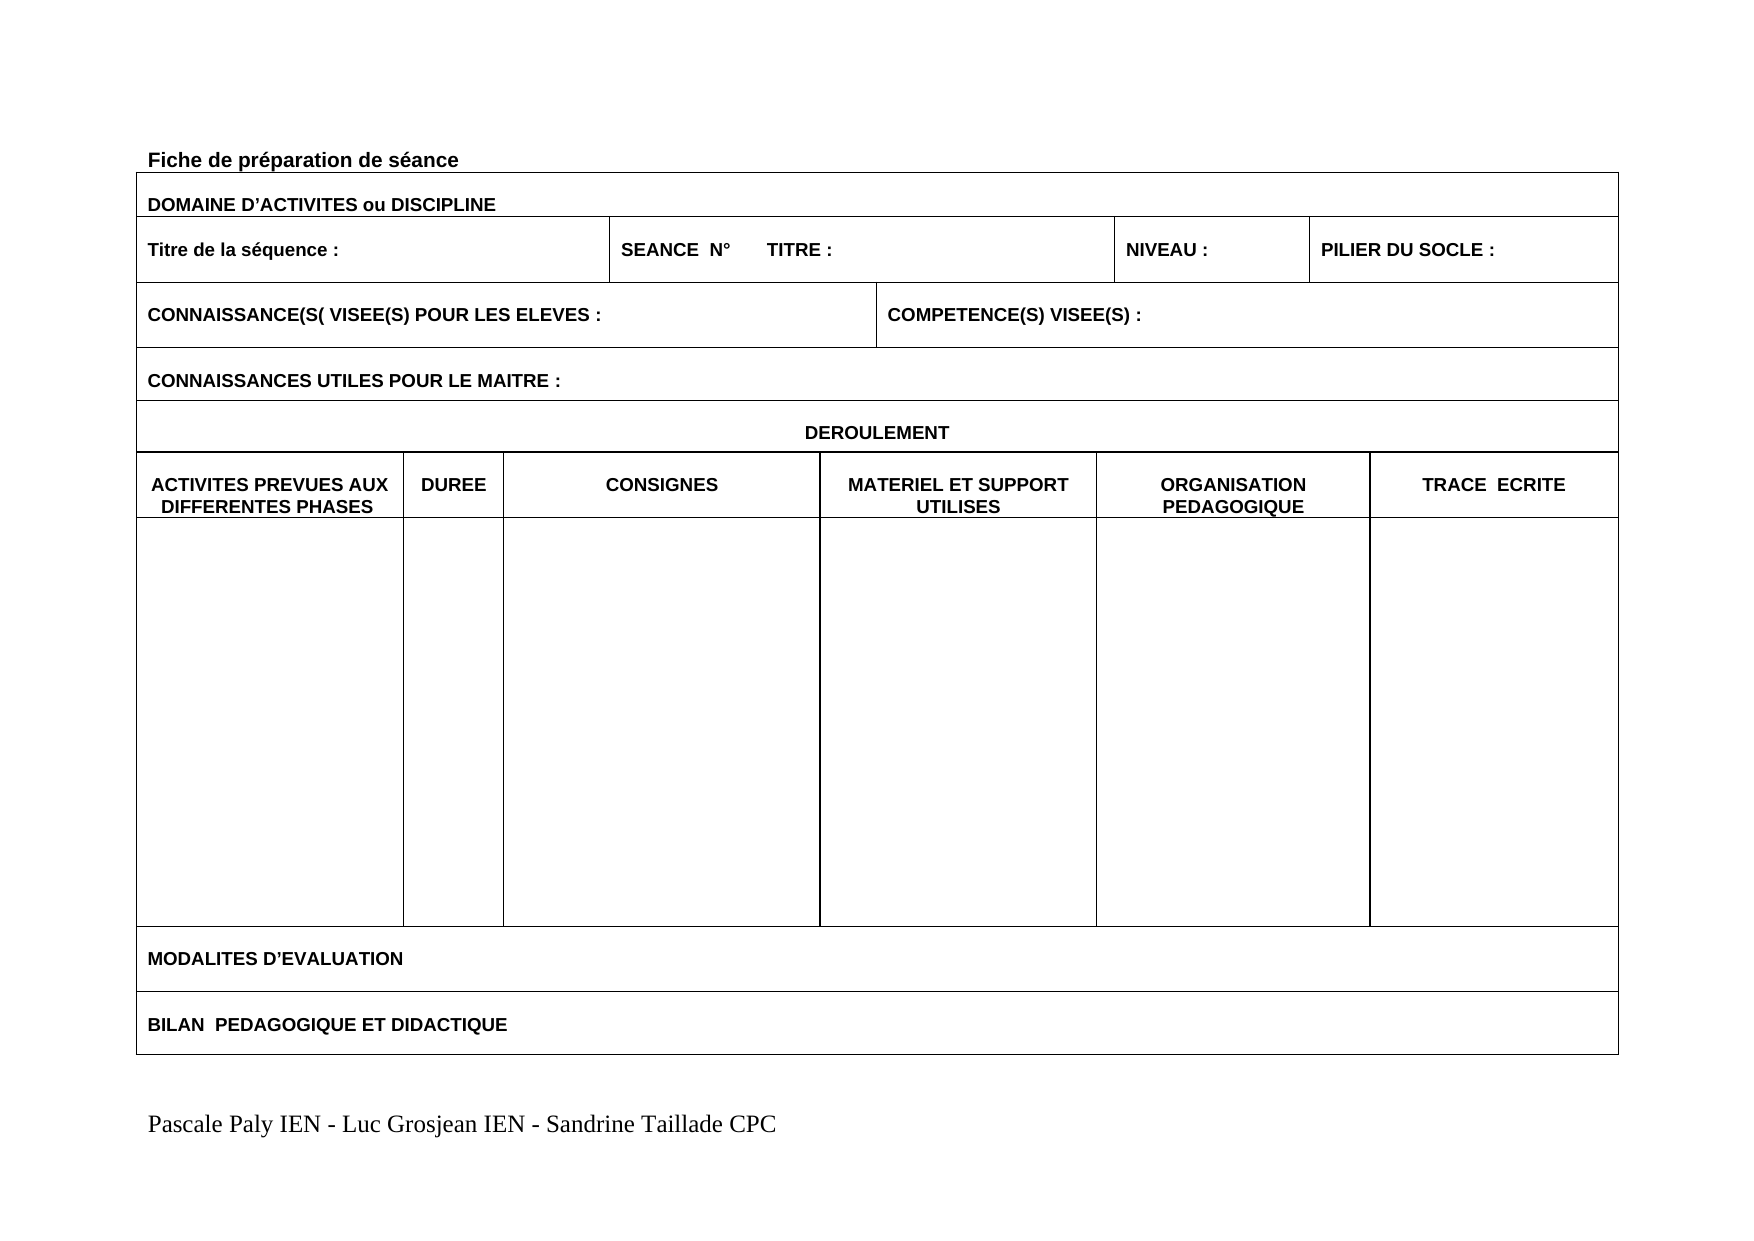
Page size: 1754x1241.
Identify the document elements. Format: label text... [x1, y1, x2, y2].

table_cell CONSIGNES [504, 453, 819, 517]
table_cell Titre de la séquence : [137, 217, 609, 282]
table_cell [1097, 518, 1369, 926]
table_cell MODALITES D’EVALUATION [137, 927, 1618, 991]
table_cell [504, 518, 819, 926]
table_cell ACTIVITES PREVUES AUX DIFFERENTES PHASES [137, 453, 403, 517]
text Fiche de préparation de séance [148, 148, 1606, 172]
table_cell CONNAISSANCES UTILES POUR LE MAITRE : [137, 348, 1618, 399]
table_cell [821, 518, 1096, 926]
table_cell BILAN PEDAGOGIQUE ET DIDACTIQUE [137, 992, 1618, 1054]
table_cell CONNAISSANCE(S( VISEE(S) POUR LES ELEVES : [137, 283, 876, 347]
table_cell [1371, 518, 1618, 926]
table_cell PILIER DU SOCLE : [1310, 217, 1618, 282]
table_cell MATERIEL ET SUPPORT UTILISES [821, 453, 1096, 517]
table_cell DUREE [404, 453, 503, 517]
table_cell TRACE ECRITE [1371, 453, 1618, 517]
table_cell DEROULEMENT [137, 401, 1618, 451]
table_cell COMPETENCE(S) VISEE(S) : [877, 283, 1618, 347]
table_cell ORGANISATION PEDAGOGIQUE [1097, 453, 1369, 517]
table_cell [137, 518, 403, 926]
table_cell SEANCE N° TITRE : [610, 217, 1114, 282]
table_cell NIVEAU : [1115, 217, 1309, 282]
table_cell [404, 518, 503, 926]
table_header DOMAINE D’ACTIVITES ou DISCIPLINE [137, 173, 1618, 216]
